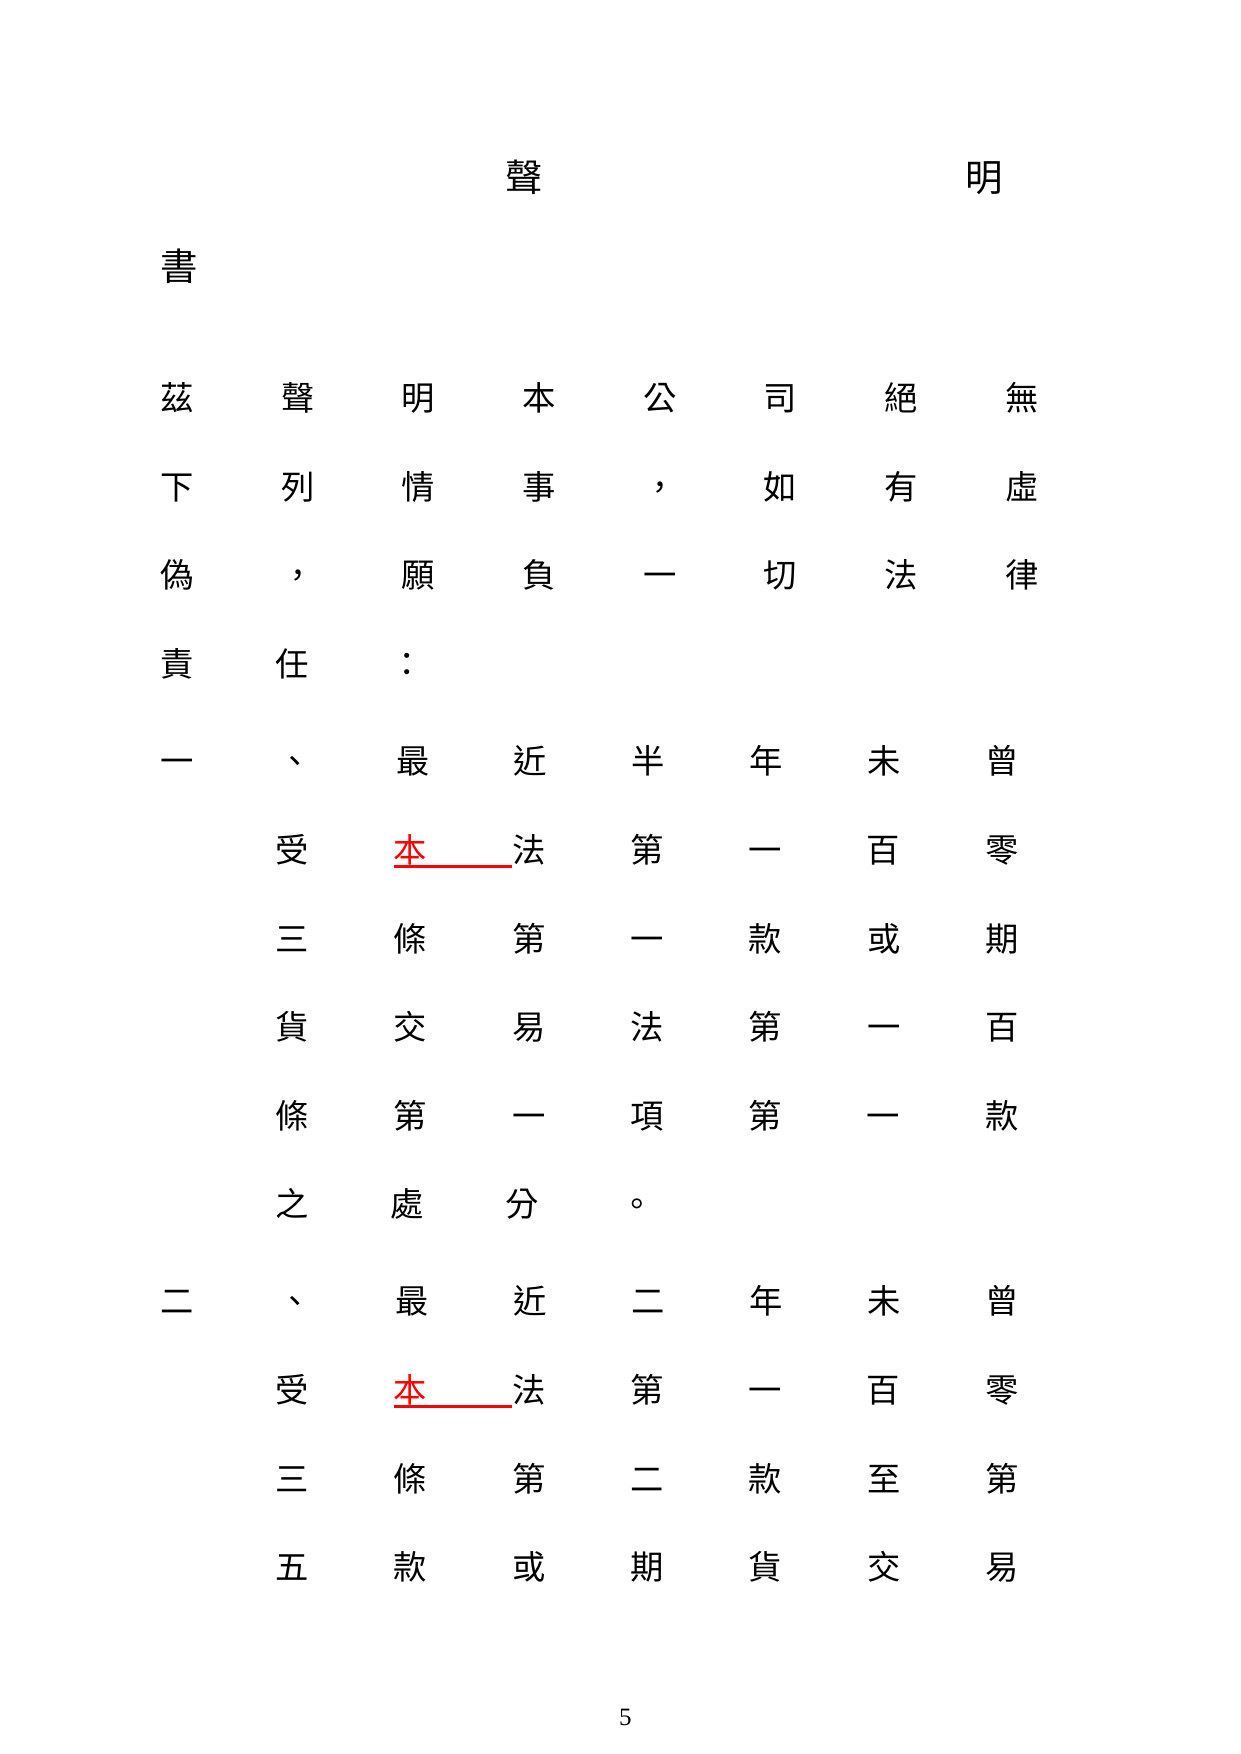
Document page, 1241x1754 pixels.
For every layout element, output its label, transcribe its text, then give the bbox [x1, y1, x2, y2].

text 一、最近半年未曾受本法第一百零三條第一款或期貨交易法第一百條第一項第一款之處分。 [159, 715, 1100, 1246]
text 二、最近二年未曾受本法第一百零三條第二款至第五款或期貨交易 [159, 1255, 1100, 1609]
text 茲聲明本公司絕無下列情事，如有虛偽，願負一切法律責任： [160, 352, 1121, 706]
text 聲 明 書 [160, 131, 1080, 308]
